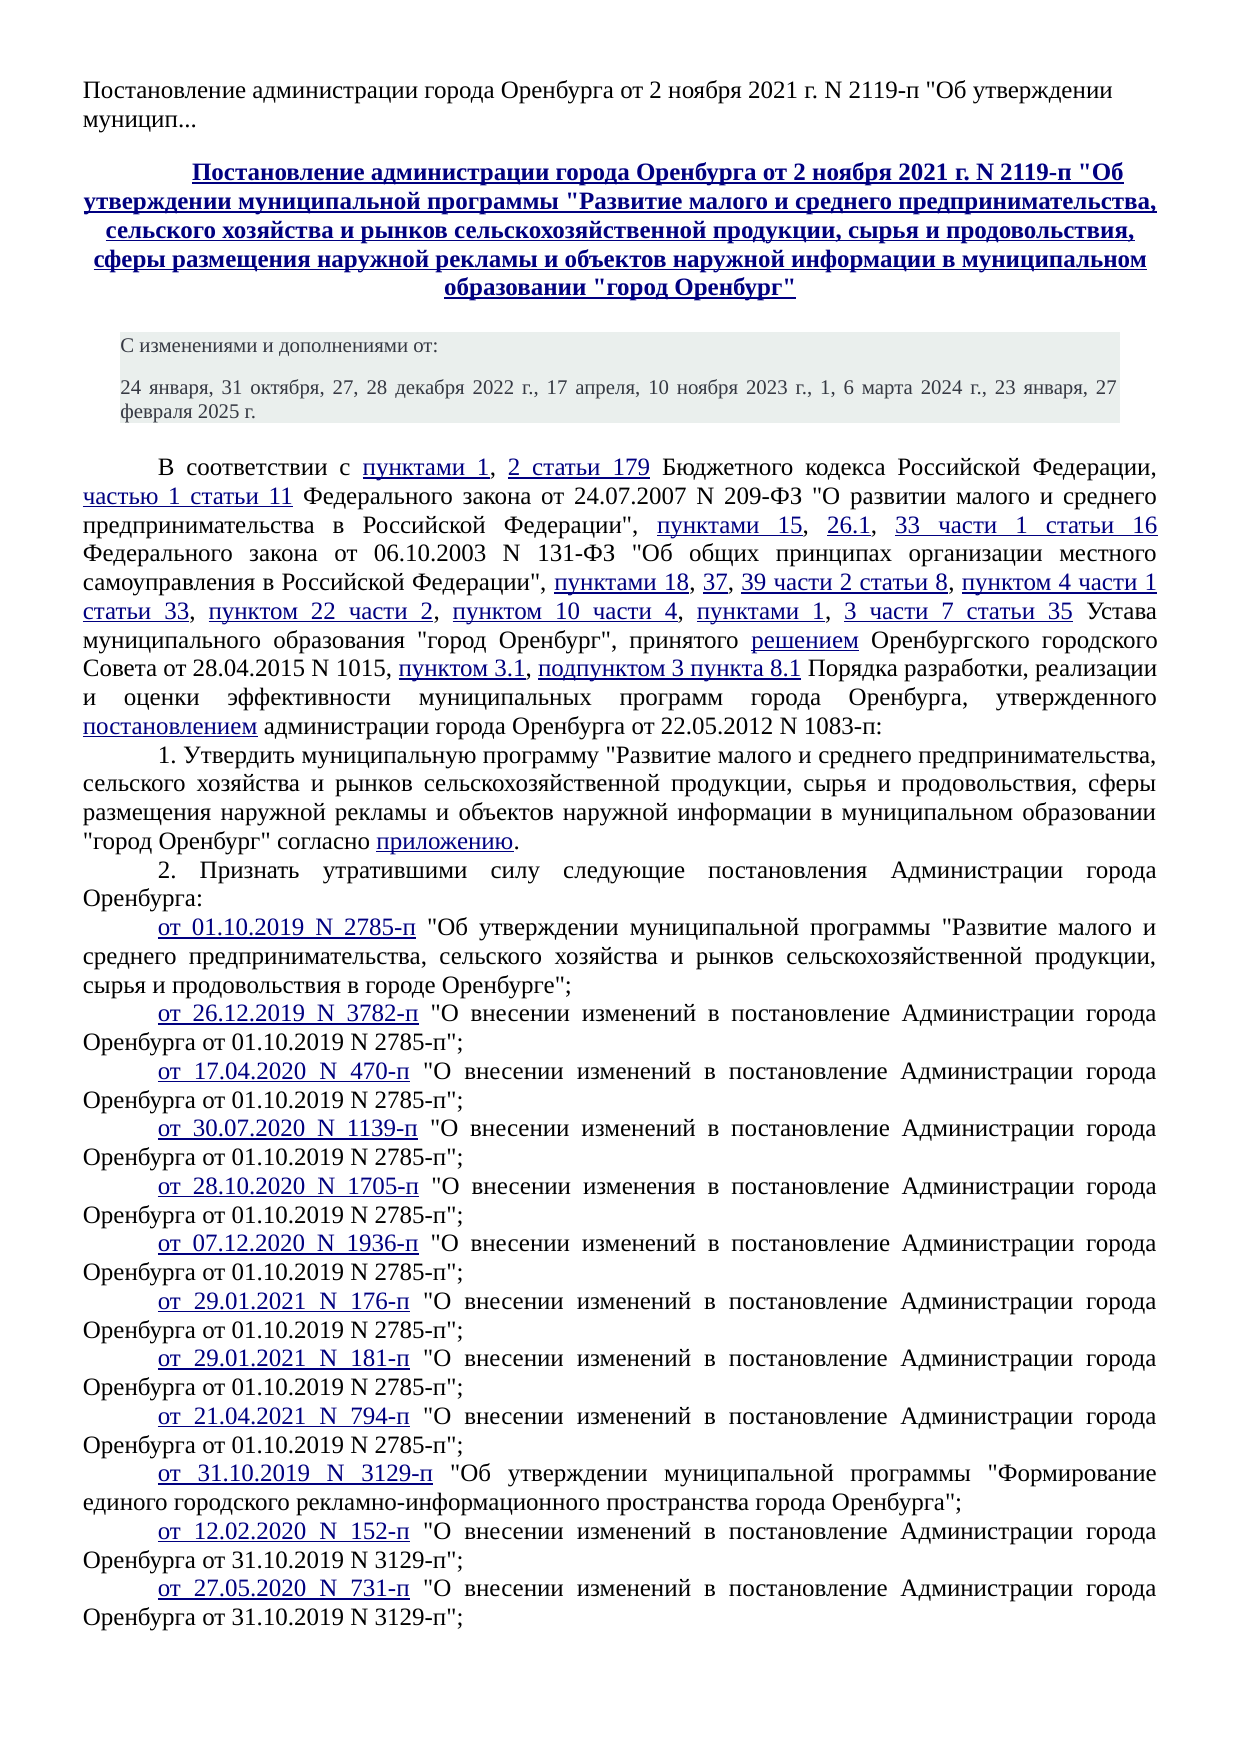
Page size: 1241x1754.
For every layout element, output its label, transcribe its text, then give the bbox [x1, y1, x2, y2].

text от 07.12.2020 N 1936-п "О внесении изменений в постановление Администрации города Оренбурга от 01.10.2019 N 2785-п"; [83, 1228, 1157, 1286]
text 2. Признать утратившими силу следующие постановления Администрации города Оренбурга: [83, 855, 1157, 912]
text от 31.10.2019 N 3129-п "Об утверждении муниципальной программы "Формирование единого городского рекламно-информационного пространства города Оренбурга"; [83, 1458, 1157, 1516]
text от 30.07.2020 N 1139-п "О внесении изменений в постановление Администрации города Оренбурга от 01.10.2019 N 2785-п"; [83, 1113, 1157, 1171]
subtitle Постановление администрации города Оренбурга от 2 ноября 2021 г. N 2119-п "Об утверждении муниципальной программы "Развитие малого и среднего предпринимательства, [83, 157, 1157, 211]
text от 12.02.2020 N 152-п "О внесении изменений в постановление Администрации города Оренбурга от 31.10.2019 N 3129-п"; [83, 1516, 1157, 1573]
text С изменениями и дополнениями от: [120, 332, 1120, 357]
text от 26.12.2019 N 3782-п "О внесении изменений в постановление Администрации города Оренбурга от 01.10.2019 N 2785-п"; [83, 998, 1157, 1056]
text от 27.05.2020 N 731-п "О внесении изменений в постановление Администрации города Оренбурга от 31.10.2019 N 3129-п"; [83, 1573, 1157, 1631]
text от 29.01.2021 N 176-п "О внесении изменений в постановление Администрации города Оренбурга от 01.10.2019 N 2785-п"; [83, 1286, 1157, 1343]
text от 01.10.2019 N 2785-п "Об утверждении муниципальной программы "Развитие малого и среднего предпринимательства, сельского хозяйства и рынков сельскохозяйственной продукции, сырья и продовольствия в городе Оренбурге"; [83, 912, 1157, 998]
text от 17.04.2020 N 470-п "О внесении изменений в постановление Администрации города Оренбурга от 01.10.2019 N 2785-п"; [83, 1056, 1157, 1113]
text В соответствии с пунктами 1, 2 статьи 179 Бюджетного кодекса Российской Федерации, частью 1 статьи 11 Федерального закона от 24.07.2007 N 209-ФЗ "О развитии малого и среднего предпринимательства в Российской Федерации", пунктами 15, 26.1, 33 части 1 статьи 16 Федерального закона от 06.10.2003 N 131-ФЗ "Об общих принципах организации местного самоуправления в Российской Федерации", пунктами 18, 37, 39 части 2 статьи 8, пунктом 4 части 1 статьи 33, пунктом 22 части 2, пунктом 10 части 4, пунктами 1, 3 части 7 статьи 35 Устава муниципального образования "город Оренбург", принятого решением Оренбургского городского Совета от 28.04.2015 N 1015, пунктом 3.1, подпунктом 3 пункта 8.1 Порядка разработки, реализации и оценки эффективности муниципальных программ города Оренбурга, утвержденного постановлением администрации города Оренбурга от 22.05.2012 N 1083-п: [83, 452, 1157, 740]
subtitle сельского хозяйства и рынков сельскохозяйственной продукции, сырья и продовольствия, сферы размещения наружной рекламы и объектов наружной информации в муниципальном образовании "город Оренбург" [83, 212, 1157, 301]
text от 29.01.2021 N 181-п "О внесении изменений в постановление Администрации города Оренбурга от 01.10.2019 N 2785-п"; [83, 1343, 1157, 1401]
text от 28.10.2020 N 1705-п "О внесении изменения в постановление Администрации города Оренбурга от 01.10.2019 N 2785-п"; [83, 1171, 1157, 1228]
text 1. Утвердить муниципальную программу "Развитие малого и среднего предпринимательства, сельского хозяйства и рынков сельскохозяйственной продукции, сырья и продовольствия, сферы размещения наружной рекламы и объектов наружной информации в муниципальном образовании "город Оренбург" согласно приложению. [83, 740, 1157, 855]
text 24 января, 31 октября, 27, 28 декабря 2022 г., 17 апреля, 10 ноября 2023 г., 1, 6 марта 2024 г., 23 января, 27 февраля 2025 г. [256, 399, 1120, 423]
text от 21.04.2021 N 794-п "О внесении изменений в постановление Администрации города Оренбурга от 01.10.2019 N 2785-п"; [83, 1401, 1157, 1458]
